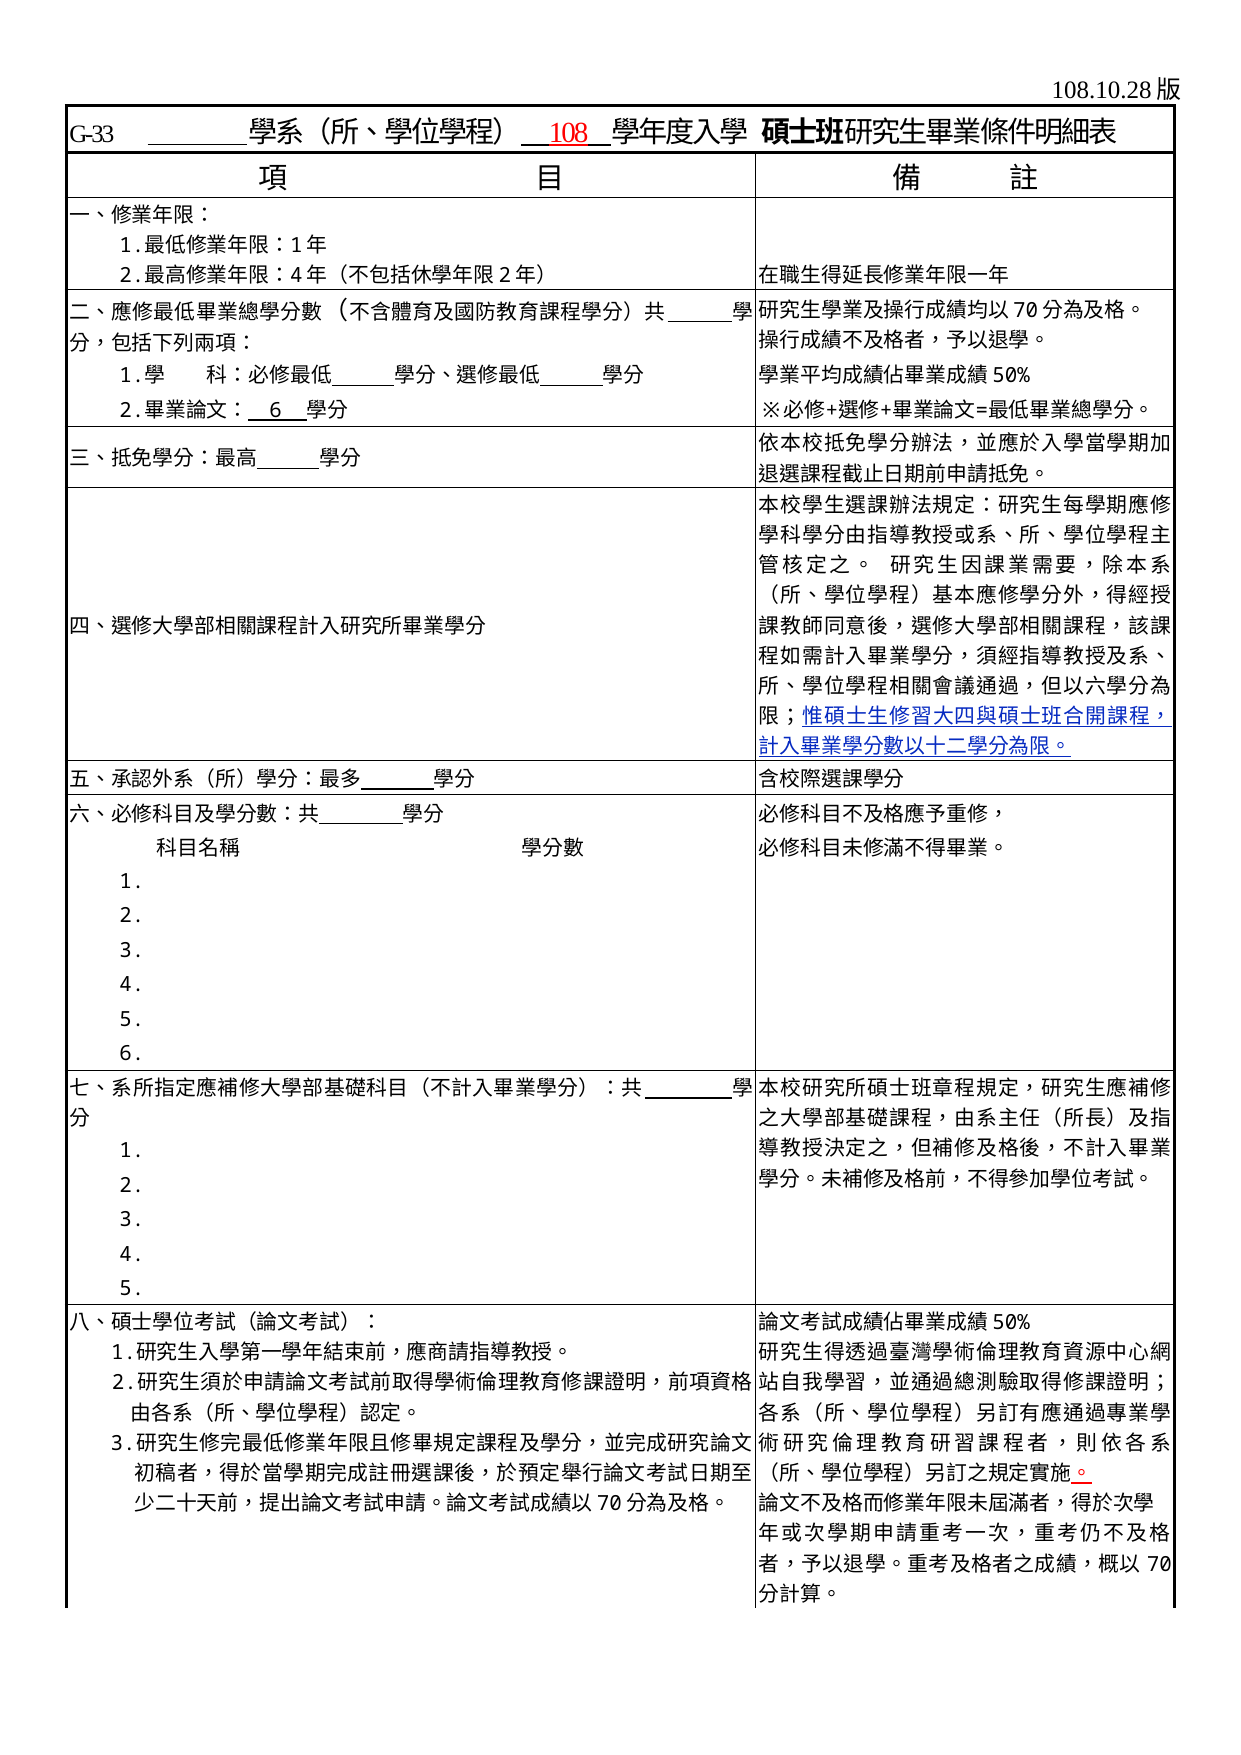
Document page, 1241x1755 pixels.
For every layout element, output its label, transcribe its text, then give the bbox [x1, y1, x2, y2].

table_cell [756, 863, 1173, 898]
table_cell 項 目 [68, 154, 755, 197]
table_cell 2.畢業論文： 6 學分 [68, 391, 755, 426]
table_cell 五、承認外系（所）學分：最多 學分 [68, 761, 755, 794]
table_cell 含校際選課學分 [756, 761, 1173, 794]
table_cell 一、修業年限： 1.最低修業年限：1年 [68, 198, 755, 259]
table_cell 必修科目不及格應予重修， [756, 795, 1173, 829]
table_cell 在職生得延長修業年限一年 [756, 259, 1173, 289]
table_cell 4. [68, 967, 755, 1001]
table_cell 5. [68, 1001, 755, 1036]
table_cell ※必修+選修+畢業論文=最低畢業總學分。 [756, 391, 1173, 426]
table_cell 6. [68, 1036, 755, 1070]
table_cell 科目名稱 學分數 [68, 829, 755, 863]
table_cell 六、必修科目及學分數：共 學分 [68, 795, 755, 829]
table_cell 本校學生選課辦法規定：研究生每學期應修學科學分由指導教授或系、所、學位學程主管核定之。 研究生因課業需要，除本系（所、學位學程）基本應修學分外，得經授課教師同意後，選修大學部相關課程，該課程如需計入畢業學分，須經指導教授及系、所、學位學程相關會議通過，但以六學分為限；惟碩士生修習大四與碩士班合開課程， 計入畢業學分數以十二學分為限。 [756, 488, 1173, 760]
table_cell 七、系所指定應補修大學部基礎科目（不計入畢業學分）：共 學分 [68, 1071, 755, 1132]
table_cell [756, 1036, 1173, 1070]
table_cell [756, 1001, 1173, 1036]
table_cell 研究生學業及操行成績均以70分為及格。 操行成績不及格者，予以退學。 [756, 290, 1173, 357]
table_cell 二、應修最低畢業總學分數（不含體育及國防教育課程學分）共 學分，包括下列兩項： [68, 290, 755, 357]
table_cell 八、碩士學位考試（論文考試）： 1.研究生入學第一學年結束前，應商請指導教授。 2.研究生須於申請論文考試前取得學術倫理教育修課證明，前項資格由各系（所、學位學程）認定。 3.研究生修完最低修業年限且修畢規定課程及學分，並完成研究論文初稿者，得於當學期完成註冊選課後，於預定舉行論文考試日期至少二十天前，提出論文考試申請。論文考試成績以70分為及格。 [68, 1305, 755, 1607]
table_cell 三、抵免學分：最高 學分 [68, 427, 755, 487]
table_cell [756, 932, 1173, 967]
table_cell 論文考試成績佔畢業成績50% 研究生得透過臺灣學術倫理教育資源中心網站自我學習，並通過總測驗取得修課證明；各系（所、學位學程）另訂有應通過專業學術研究倫理教育研習課程者，則依各系（所、學位學程）另訂之規定實施。 論文不及格而修業年限未屆滿者，得於次學 年或次學期申請重考一次，重考仍不及格者，予以退學。重考及格者之成績，概以70分計算。 [756, 1305, 1173, 1607]
table_cell [756, 967, 1173, 1001]
table_cell [756, 898, 1173, 932]
table_cell 1.學 科：必修最低 學分、選修最低 學分 [68, 357, 755, 391]
table_cell 2. [68, 898, 755, 932]
table_cell 2. [68, 1166, 755, 1201]
table_cell 備 註 [756, 154, 1173, 197]
table_cell 本校研究所碩士班章程規定，研究生應補修之大學部基礎課程，由系主任（所長）及指導教授決定之，但補修及格後，不計入畢業學分。未補修及格前，不得參加學位考試。 [756, 1071, 1173, 1304]
table_cell 1. [68, 863, 755, 898]
table_cell 3. [68, 1201, 755, 1235]
table_header G-33 學系（所、學位學程） 108 學年度入學 碩士班研究生畢業條件明細表 [68, 107, 1173, 151]
table_cell 3. [68, 932, 755, 967]
table_cell 1. [68, 1132, 755, 1166]
table_cell 學業平均成績佔畢業成績50% [756, 357, 1173, 391]
table_cell 2.最高修業年限：4年（不包括休學年限2年） [68, 259, 755, 289]
table_cell 4. [68, 1235, 755, 1269]
text 108.10.28版 [59, 75, 1181, 104]
table_cell 5. [68, 1270, 755, 1304]
table_cell 四、選修大學部相關課程計入研究所畢業學分 [68, 488, 755, 760]
table_cell 必修科目未修滿不得畢業。 [756, 829, 1173, 863]
table_cell [756, 198, 1173, 259]
table_cell 依本校抵免學分辦法，並應於入學當學期加退選課程截止日期前申請抵免。 [756, 427, 1173, 487]
